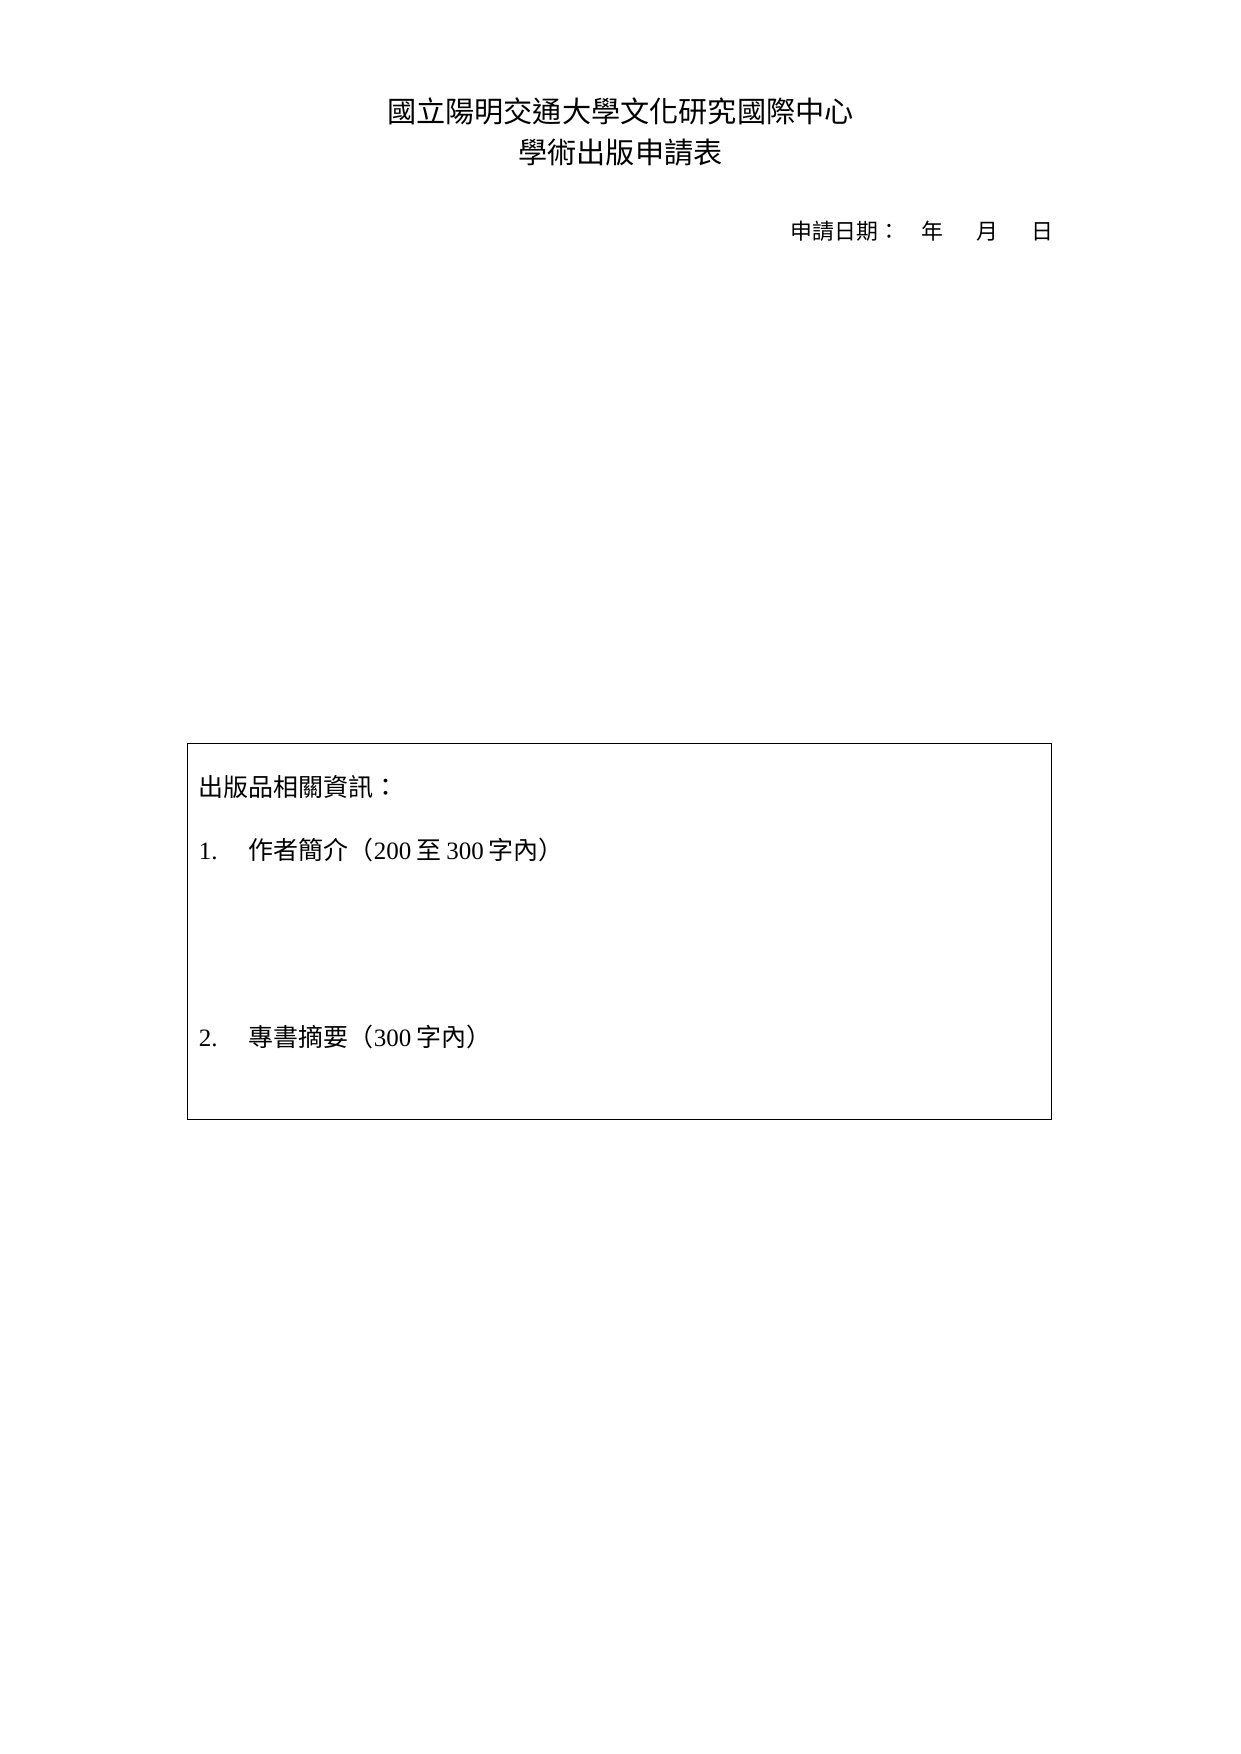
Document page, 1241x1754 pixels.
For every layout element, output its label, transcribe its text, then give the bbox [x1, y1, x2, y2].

table_cell 出版品相關資訊： 1. 作者簡介（200至300字內） 2. 專書摘要（300字內） [188, 744, 1051, 1119]
